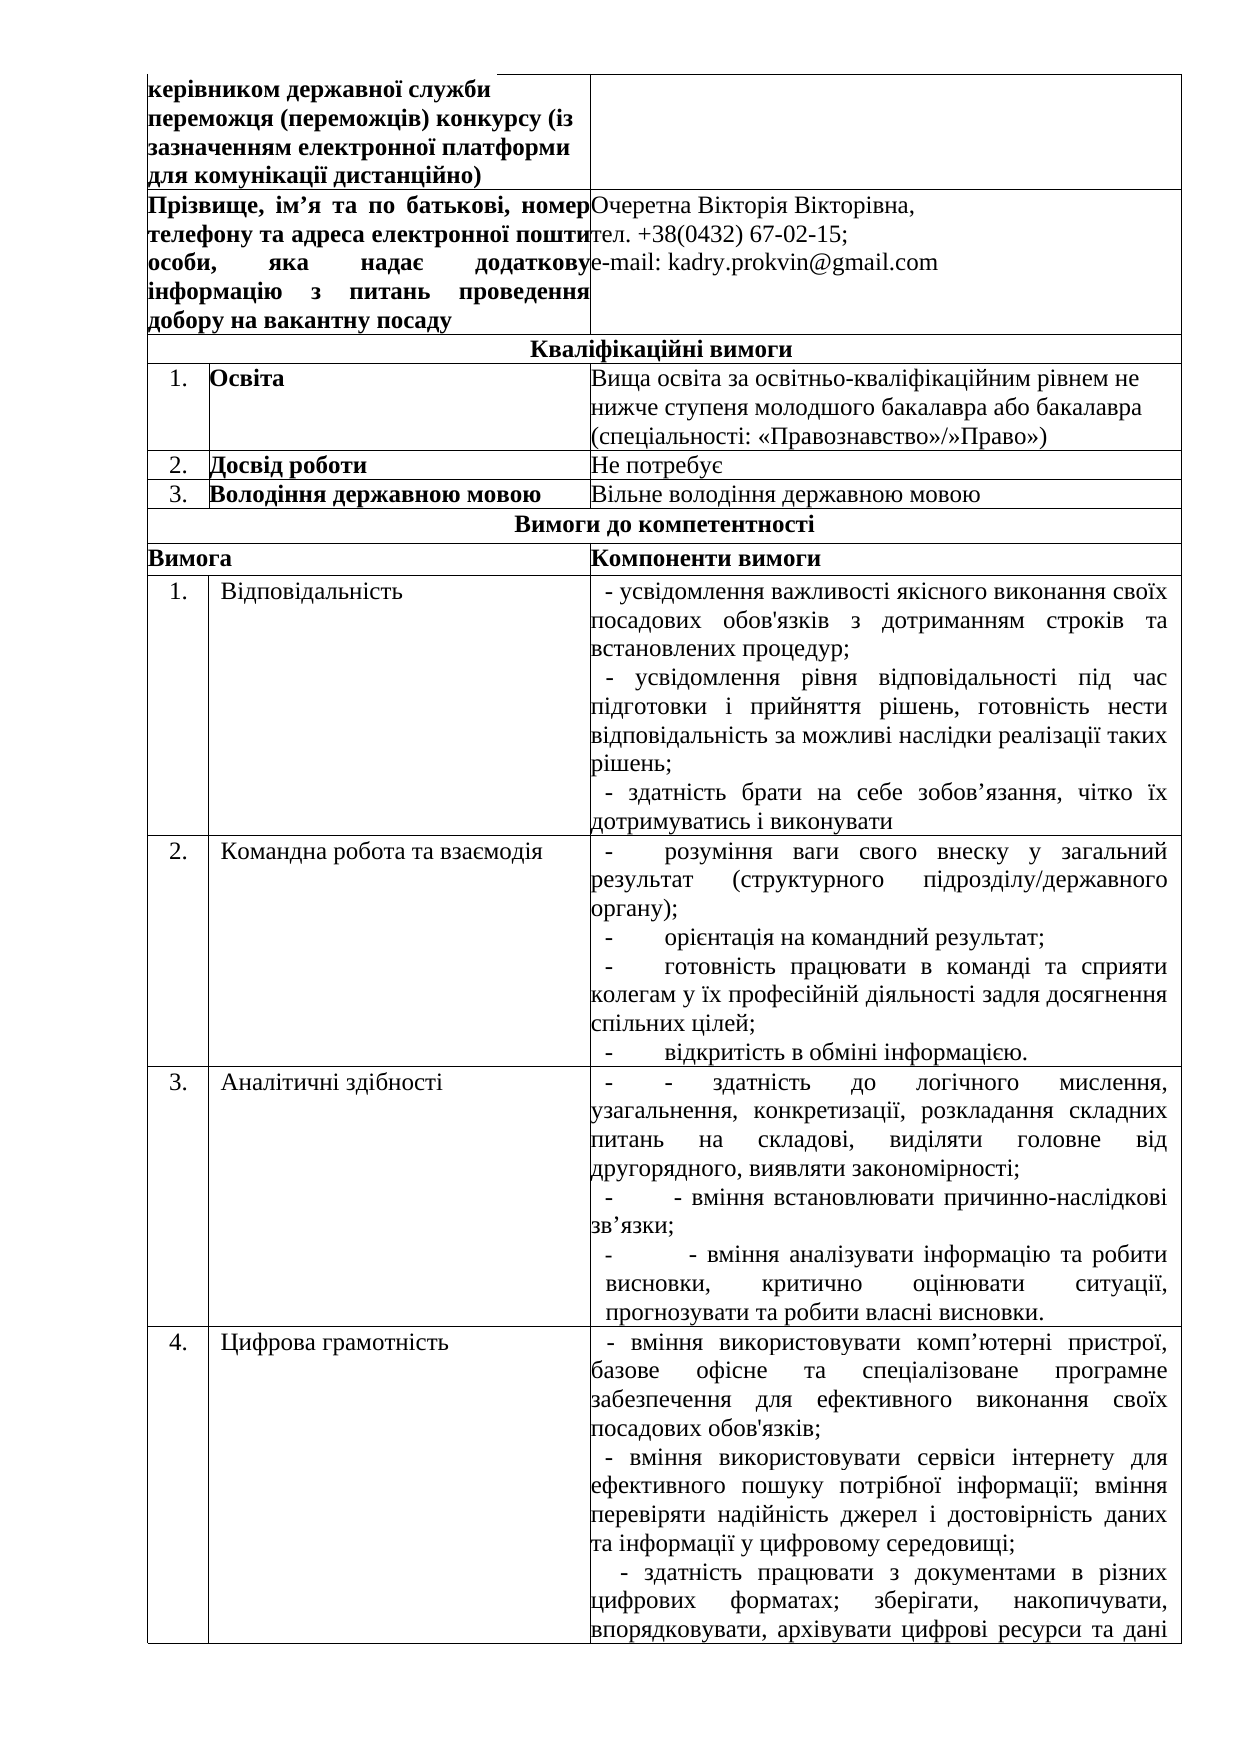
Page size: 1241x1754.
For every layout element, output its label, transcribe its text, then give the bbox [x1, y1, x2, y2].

table_cell 4. [148, 1327, 208, 1643]
table_cell Володіння державною мовою [210, 480, 590, 508]
table_cell керівником державної служби переможця (переможців) конкурсу (із зазначенням електронної платформи для комунікації дистанційно) [148, 75, 590, 189]
table_cell - здатність до логічного мислення, узагальнення, конкретизації, розкладання складних питань на складові, виділяти головне від другорядного, виявляти закономірності; - вміння встановлювати причинно-наслідкові зв’язки; - вміння аналізувати інформацію та робити висновки, критично оцінювати ситуації, прогнозувати та робити власні висновки. [591, 1067, 1181, 1326]
table_cell Вільне володіння державною мовою [591, 480, 1181, 508]
table_cell Не потребує [591, 451, 1181, 479]
table_cell Кваліфікаційні вимоги [148, 335, 1181, 363]
table_cell 1. [148, 364, 209, 450]
table_cell - усвідомлення важливості якісного виконання своїх посадових обов'язків з дотриманням строків та встановлених процедур; - усвідомлення рівня відповідальності під час підготовки і прийняття рішень, готовність нести відповідальність за можливі наслідки реалізації таких рішень; - здатність брати на себе зобов’язання, чітко їх дотримуватись і виконувати [591, 576, 1181, 835]
table_cell Прізвище, ім’я та по батькові, номер телефону та адреса електронної пошти особи, яка надає додаткову інформацію з питань проведення добору на вакантну посаду [148, 190, 590, 334]
table_cell Вимоги до компетентності [148, 509, 1181, 543]
table_cell Очеретна Вікторія Вікторівна, тел. +38(0432) 67-02-15; е-mail: kadry.prokvin@gmail.com [591, 190, 1181, 334]
table_cell Аналітичні здібності [209, 1067, 590, 1326]
table_cell Вимога [148, 544, 590, 575]
table_cell Командна робота та взаємодія [209, 836, 590, 1066]
table_cell Досвід роботи [210, 451, 590, 479]
table_cell Компоненти вимоги [591, 544, 1181, 575]
table_cell 3. [148, 1067, 208, 1326]
table_cell 3. [148, 480, 209, 508]
table_cell - вміння використовувати комп’ютерні пристрої, базове офісне та спеціалізоване програмне забезпечення для ефективного виконання своїх посадових обов'язків; - вміння використовувати сервіси інтернету для ефективного пошуку потрібної інформації; вміння перевіряти надійність джерел і достовірність даних та інформації у цифровому середовищі; - здатність працювати з документами в різних цифрових форматах; зберігати, накопичувати, впорядковувати, архівувати цифрові ресурси та дані [591, 1327, 1181, 1643]
table_cell розуміння ваги свого внеску у загальний результат (структурного підрозділу/державного органу); орієнтація на командний результат; готовність працювати в команді та сприяти колегам у їх професійній діяльності задля досягнення спільних цілей; відкритість в обміні інформацією. [591, 836, 1181, 1066]
table_cell 2. [148, 836, 208, 1066]
table_cell [591, 75, 1181, 189]
table_cell Освіта [210, 364, 590, 450]
table_cell 1. [148, 576, 208, 835]
table_cell 2. [148, 451, 209, 479]
table_cell Цифрова грамотність [209, 1327, 590, 1643]
table_cell Відповідальність [209, 576, 590, 835]
